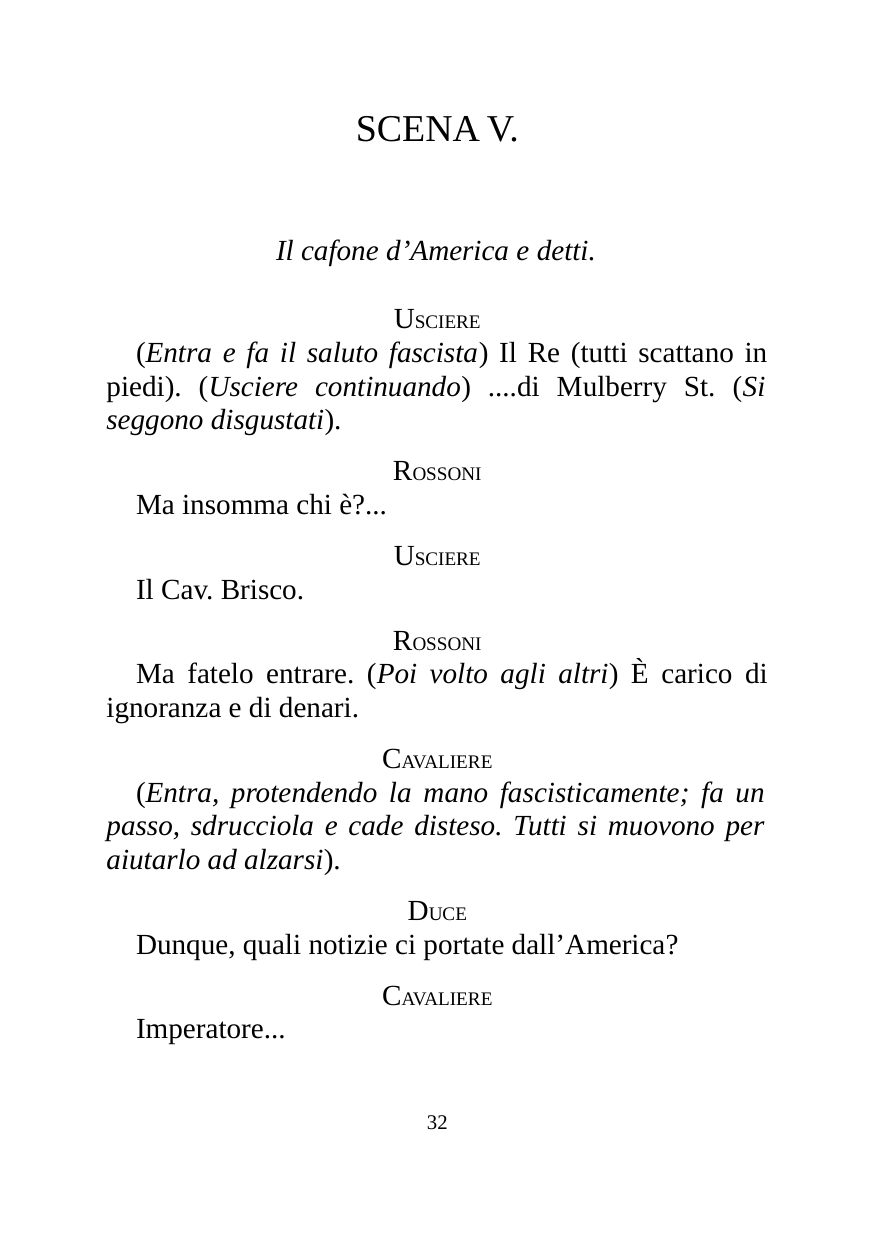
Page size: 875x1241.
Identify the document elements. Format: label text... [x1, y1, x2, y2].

text Rossoni [106, 453, 768, 487]
text Ma insomma chi è?... [106, 487, 768, 521]
text Cavaliere [106, 978, 768, 1012]
text Cavaliere [106, 741, 768, 775]
subtitle SCENA V. [106, 106, 768, 150]
text Duce [106, 893, 768, 927]
text (Entra, protendendo la mano fascisticamente; fa un passo, sdrucciola e cade disteso. Tutti si muovono per aiutarlo ad alzarsi). [106, 775, 768, 876]
text Rossoni [106, 623, 768, 657]
text Usciere [106, 538, 768, 572]
text Il cafone d’America e detti. [106, 233, 768, 266]
text Ma fatelo entrare. (Poi volto agli altri) È carico di ignoranza e di denari. [106, 657, 768, 724]
text Usciere [106, 302, 768, 335]
text Dunque, quali notizie ci portate dall’America? [106, 927, 768, 960]
text Imperatore... [106, 1012, 768, 1045]
text Il Cav. Brisco. [106, 572, 768, 605]
text (Entra e fa il saluto fascista) Il Re (tutti scattano in piedi). (Usciere continuando) ....di Mulberry St. (Si seggono disgustati). [106, 335, 768, 436]
